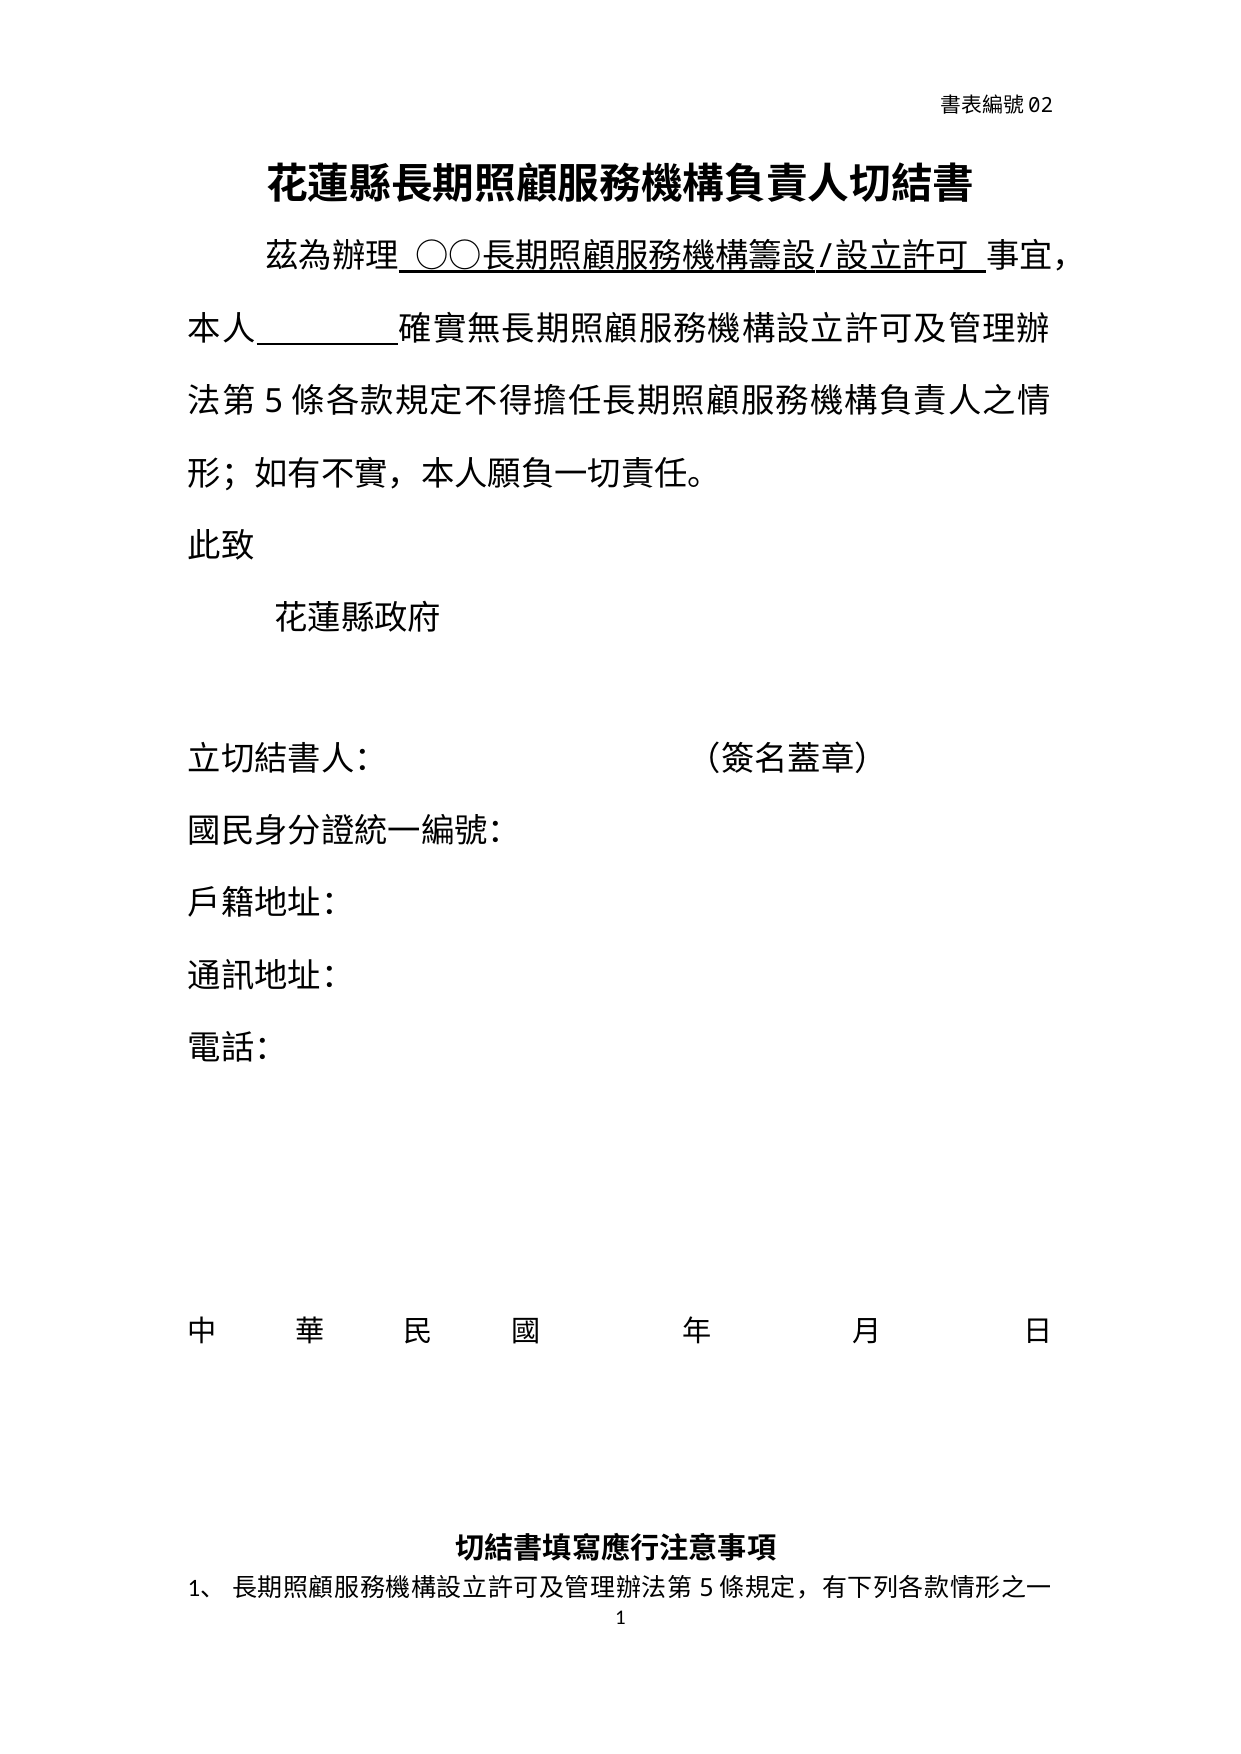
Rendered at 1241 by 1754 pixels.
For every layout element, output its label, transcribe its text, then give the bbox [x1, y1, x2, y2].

text 切結書填寫應行注意事項 [187, 1525, 994, 1567]
text 戶籍地址： [187, 876, 1053, 924]
text 花蓮縣長期照顧服務機構負責人切結書 [187, 150, 1053, 210]
text 國民身分證統一編號： [187, 804, 1053, 852]
text 花蓮縣政府 [254, 591, 1053, 639]
text 電話： [187, 1021, 1053, 1069]
text 通訊地址： [187, 948, 1053, 997]
list 長期照顧服務機構設立許可及管理辦法第5條規定，有下列各款情形之一 [187, 1567, 1053, 1603]
text 此致 [187, 519, 1053, 567]
text 茲為辦理 ○○長期照顧服務機構籌設/設立許可 事宜，本人 確實無長期照顧服務機構設立許可及管理辦法第5條各款規定不得擔任長期照顧服務機構負責人之情形；如有不實，本人願負一切責任。 [187, 229, 1053, 494]
text 立切結書人： （簽名蓋章） [187, 731, 1053, 780]
text 中 華 民 國 年 月 日 [187, 1292, 1053, 1354]
